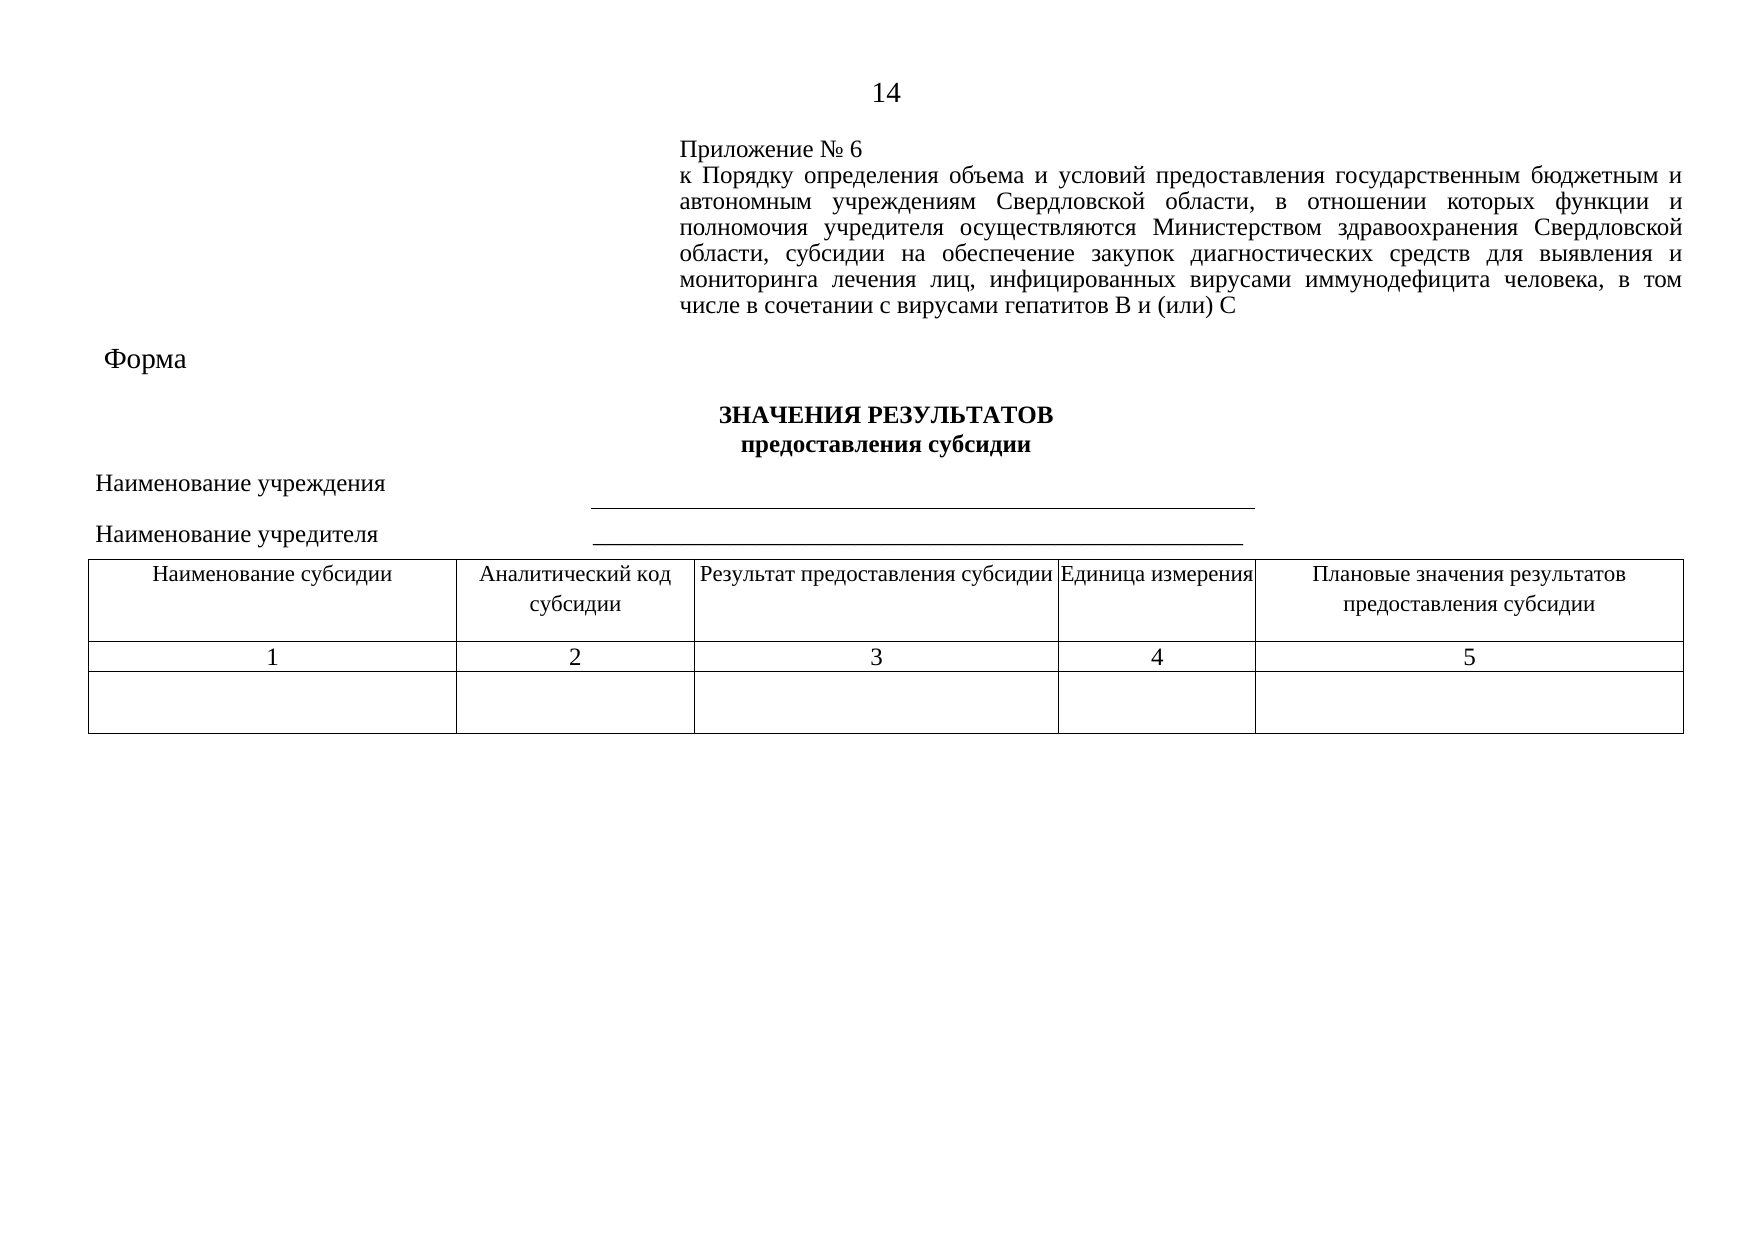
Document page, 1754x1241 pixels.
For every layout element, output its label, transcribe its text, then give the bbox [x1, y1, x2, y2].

table_cell [1255, 508, 1683, 559]
text предоставления субсидии [89, 429, 1683, 458]
table_header Наименование учреждения [89, 458, 591, 508]
text к Порядку определения объема и условий предоставления государственным бюджетным и автономным учреждениям Свердловской области, в отношении которых функции и полномочия учредителя осуществляются Министерством здравоохранения Свердловской области, субсидии на обеспечение закупок диагностических средств для выявления и мониторинга лечения лиц, инфицированных вирусами иммунодефицита человека, в том числе в сочетании с вирусами гепатитов B и (или) C [679, 163, 1683, 319]
table_cell [1059, 672, 1255, 732]
table_cell 3 [695, 642, 1058, 671]
table_cell Наименование учредителя [89, 508, 591, 559]
table_cell Плановые значения результатов предоставления субсидии [1256, 560, 1683, 641]
table_cell Аналитический код субсидии [457, 560, 694, 641]
table_cell Результат предоставления субсидии [695, 560, 1058, 641]
table_header [591, 458, 1255, 508]
table_cell [1256, 672, 1683, 732]
table_header [1255, 458, 1575, 508]
table_cell 4 [1059, 642, 1255, 671]
table_header [1575, 458, 1683, 508]
text Форма [103, 344, 1683, 374]
text ЗНАЧЕНИЯ РЕЗУЛЬТАТОВ [89, 400, 1683, 429]
table_cell Наименование субсидии [89, 560, 456, 641]
table_cell 2 [457, 642, 694, 671]
table_cell 1 [89, 642, 456, 671]
table_cell [695, 672, 1058, 732]
table_cell ____________________________________________________ [591, 509, 1255, 559]
table_cell Единица измерения [1059, 560, 1255, 641]
table_cell [457, 672, 694, 732]
table_cell 5 [1256, 642, 1683, 671]
table_cell [89, 672, 456, 732]
text Приложение № 6 [679, 137, 1683, 163]
